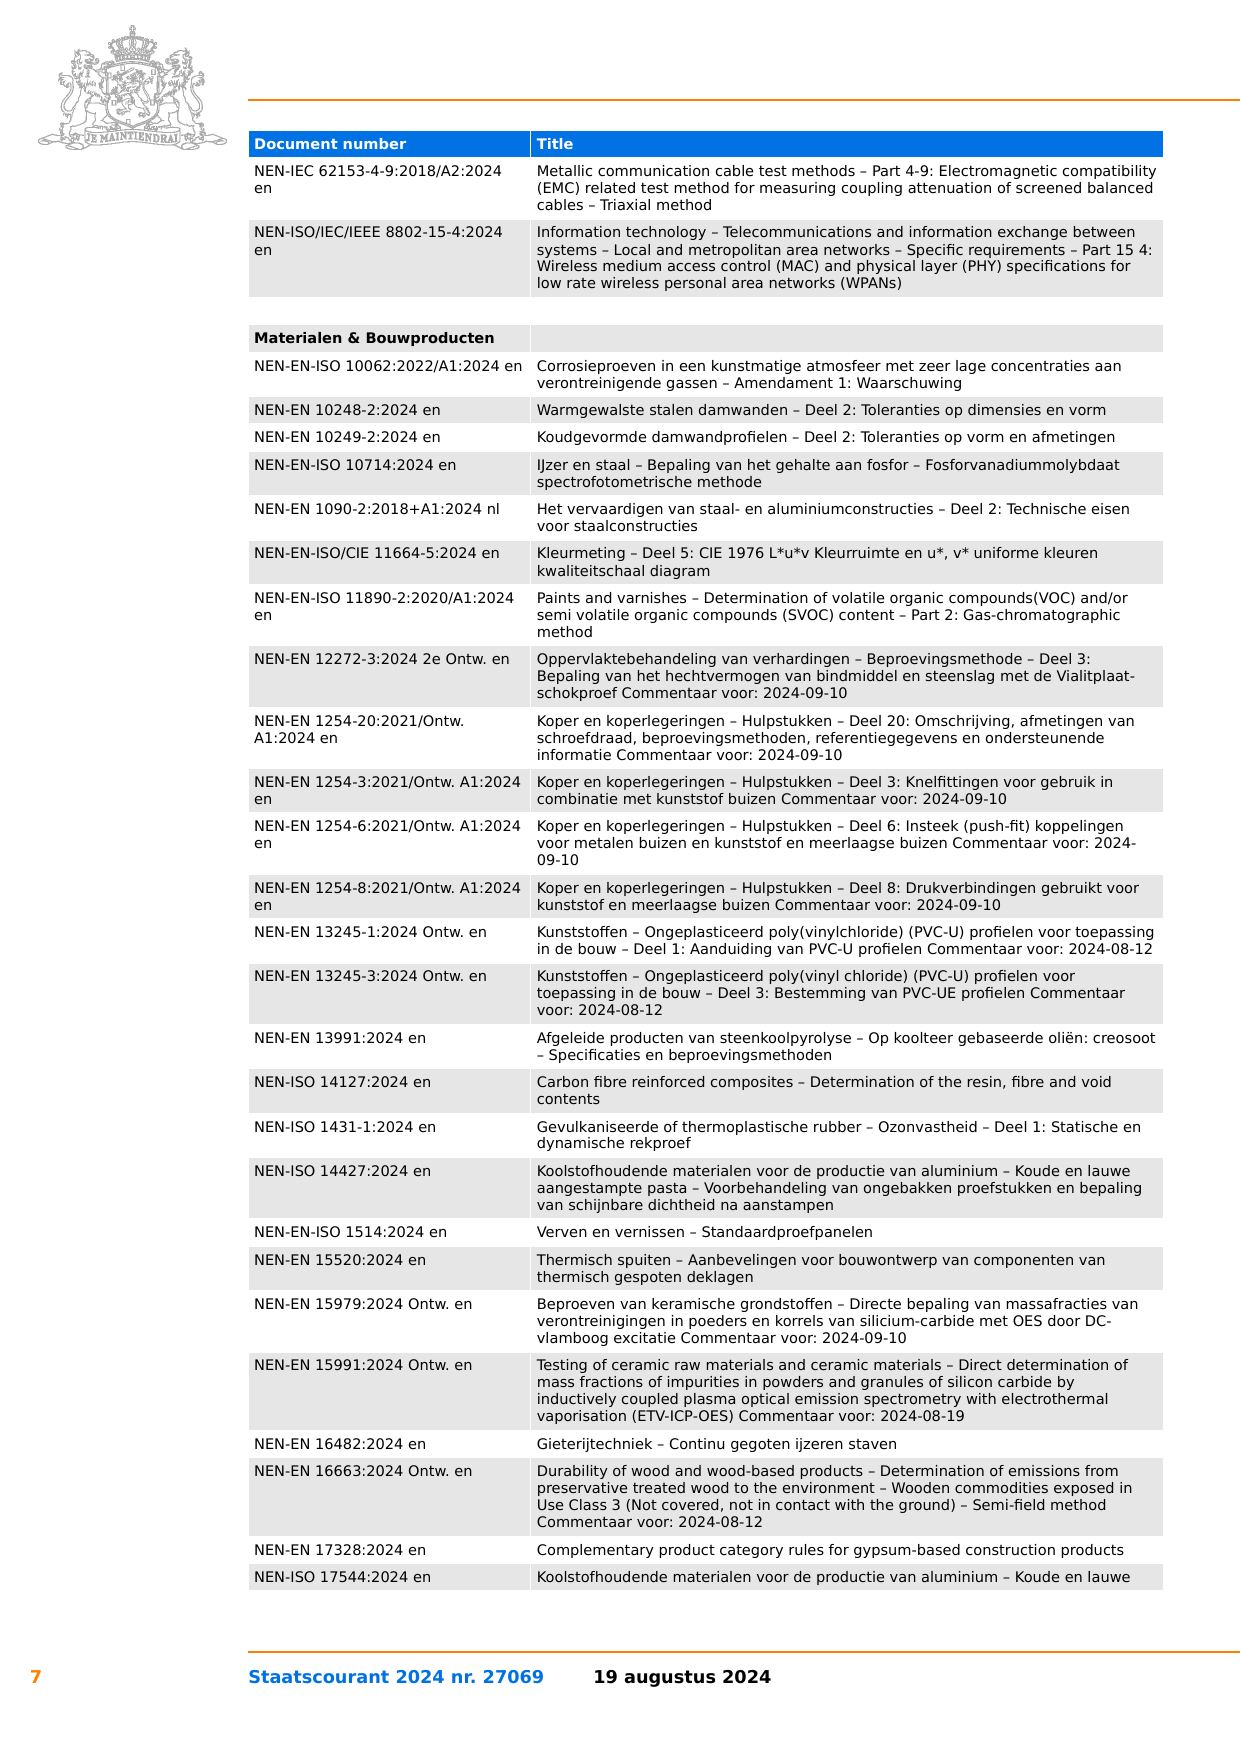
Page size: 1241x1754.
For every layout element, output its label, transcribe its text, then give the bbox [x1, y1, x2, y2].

table_cell NEN-ISO 17544:2024 en [249, 1564, 530, 1590]
table_cell [249, 298, 530, 324]
table_cell Durability of wood and wood-based products – Determination of emissions from preservative treated wood to the environment – Wooden commodities exposed in Use Class 3 (Not covered, not in contact with the ground) – Semi-field method Commentaar voor: 2024-08-12 [531, 1458, 1163, 1536]
table_cell Gieterijtechniek – Continu gegoten ijzeren staven [531, 1431, 1163, 1457]
table_cell Afgeleide producten van steenkoolpyrolyse – Op koolteer gebaseerde oliën: creosoot – Specificaties en beproevingsmethoden [531, 1025, 1163, 1068]
table_cell NEN-EN 1254-8:2021/Ontw. A1:2024 en [249, 875, 530, 918]
table_cell NEN-EN 15991:2024 Ontw. en [249, 1353, 530, 1430]
table_cell NEN-EN-ISO 10062:2022/A1:2024 en [249, 353, 530, 396]
table_cell NEN-ISO/IEC/IEEE 8802-15-4:2024 en [249, 220, 530, 297]
table_cell NEN-EN 10249-2:2024 en [249, 425, 530, 451]
table_cell Warmgewalste stalen damwanden – Deel 2: Toleranties op dimensies en vorm [531, 397, 1163, 423]
table_cell NEN-EN 1254-6:2021/Ontw. A1:2024 en [249, 814, 530, 874]
table_cell NEN-IEC 62153-4-9:2018/A2:2024 en [249, 158, 530, 219]
table_cell NEN-ISO 14127:2024 en [249, 1069, 530, 1113]
table_cell Testing of ceramic raw materials and ceramic materials – Direct determination of mass fractions of impurities in powders and granules of silicon carbide by inductively coupled plasma optical emission spectrometry with electrothermal vaporisation (ETV-ICP-OES) Commentaar voor: 2024-08-19 [531, 1353, 1163, 1430]
table_cell NEN-EN 1254-20:2021/Ontw. A1:2024 en [249, 708, 530, 768]
table_cell NEN-EN 1254-3:2021/Ontw. A1:2024 en [249, 769, 530, 812]
table_cell [531, 298, 1163, 324]
table_cell NEN-EN 10248-2:2024 en [249, 397, 530, 423]
table_cell Paints and varnishes – Determination of volatile organic compounds(VOC) and/or semi volatile organic compounds (SVOC) content – Part 2: Gas-chromatographic method [531, 585, 1163, 645]
table_header Document number [249, 131, 530, 157]
table_cell NEN-ISO 14427:2024 en [249, 1158, 530, 1218]
table_cell Koper en koperlegeringen – Hulpstukken – Deel 8: Drukverbindingen gebruikt voor kunststof en meerlaagse buizen Commentaar voor: 2024-09-10 [531, 875, 1163, 918]
picture [38, 25, 227, 150]
table_cell Beproeven van keramische grondstoffen – Directe bepaling van massafracties van verontreinigingen in poeders en korrels van silicium-carbide met OES door DC-vlamboog excitatie Commentaar voor: 2024-09-10 [531, 1291, 1163, 1352]
table_cell Materialen & Bouwproducten [249, 325, 530, 352]
table_cell Koolstofhoudende materialen voor de productie van aluminium – Koude en lauwe [531, 1564, 1163, 1590]
table_cell NEN-EN 12272-3:2024 2e Ontw. en [249, 646, 530, 707]
table_cell NEN-EN-ISO/CIE 11664-5:2024 en [249, 541, 530, 584]
table_cell NEN-EN 15979:2024 Ontw. en [249, 1291, 530, 1352]
table_cell Kunststoffen – Ongeplasticeerd poly(vinyl chloride) (PVC-U) profielen voor toepassing in de bouw – Deel 3: Bestemming van PVC-UE profielen Commentaar voor: 2024-08-12 [531, 964, 1163, 1024]
table_cell Oppervlaktebehandeling van verhardingen – Beproevingsmethode – Deel 3: Bepaling van het hechtvermogen van bindmiddel en steenslag met de Vialitplaat-schokproef Commentaar voor: 2024-09-10 [531, 646, 1163, 707]
table_cell Corrosieproeven in een kunstmatige atmosfeer met zeer lage concentraties aan verontreinigende gassen – Amendament 1: Waarschuwing [531, 353, 1163, 396]
table_cell [531, 325, 1163, 352]
table_cell NEN-EN 1090-2:2018+A1:2024 nl [249, 496, 530, 540]
table_cell NEN-EN 13245-1:2024 Ontw. en [249, 919, 530, 963]
table_cell Koper en koperlegeringen – Hulpstukken – Deel 6: Insteek (push-fit) koppelingen voor metalen buizen en kunststof en meerlaagse buizen Commentaar voor: 2024-09-10 [531, 814, 1163, 874]
table_cell Kunststoffen – Ongeplasticeerd poly(vinylchloride) (PVC-U) profielen voor toepassing in de bouw – Deel 1: Aanduiding van PVC-U profielen Commentaar voor: 2024-08-12 [531, 919, 1163, 963]
table_cell Koper en koperlegeringen – Hulpstukken – Deel 20: Omschrijving, afmetingen van schroefdraad, beproevingsmethoden, referentiegegevens en ondersteunende informatie Commentaar voor: 2024-09-10 [531, 708, 1163, 768]
table_cell Het vervaardigen van staal- en aluminiumconstructies – Deel 2: Technische eisen voor staalconstructies [531, 496, 1163, 540]
table_cell NEN-ISO 1431-1:2024 en [249, 1114, 530, 1157]
table_cell NEN-EN 13991:2024 en [249, 1025, 530, 1068]
table_cell Koper en koperlegeringen – Hulpstukken – Deel 3: Knelfittingen voor gebruik in combinatie met kunststof buizen Commentaar voor: 2024-09-10 [531, 769, 1163, 812]
table_cell Complementary product category rules for gypsum-based construction products [531, 1537, 1163, 1563]
table_cell NEN-EN 16482:2024 en [249, 1431, 530, 1457]
table_cell Metallic communication cable test methods – Part 4-9: Electromagnetic compatibility (EMC) related test method for measuring coupling attenuation of screened balanced cables – Triaxial method [531, 158, 1163, 219]
table_cell NEN-EN-ISO 11890-2:2020/A1:2024 en [249, 585, 530, 645]
table_cell Verven en vernissen – Standaardproefpanelen [531, 1220, 1163, 1246]
table_cell NEN-EN-ISO 1514:2024 en [249, 1220, 530, 1246]
table_cell NEN-EN 13245-3:2024 Ontw. en [249, 964, 530, 1024]
table_cell NEN-EN 16663:2024 Ontw. en [249, 1458, 530, 1536]
table_cell NEN-EN 17328:2024 en [249, 1537, 530, 1563]
table_cell Information technology – Telecommunications and information exchange between systems – Local and metropolitan area networks – Specific requirements – Part 15 4: Wireless medium access control (MAC) and physical layer (PHY) specifications for low rate wireless personal area networks (WPANs) [531, 220, 1163, 297]
table_cell Thermisch spuiten – Aanbevelingen voor bouwontwerp van componenten van thermisch gespoten deklagen [531, 1247, 1163, 1290]
table_header Title [531, 131, 1163, 157]
table_cell Koudgevormde damwandprofielen – Deel 2: Toleranties op vorm en afmetingen [531, 425, 1163, 451]
table_cell NEN-EN 15520:2024 en [249, 1247, 530, 1290]
table_cell Gevulkaniseerde of thermoplastische rubber – Ozonvastheid – Deel 1: Statische en dynamische rekproef [531, 1114, 1163, 1157]
table_cell Koolstofhoudende materialen voor de productie van aluminium – Koude en lauwe aangestampte pasta – Voorbehandeling van ongebakken proefstukken en bepaling van schijnbare dichtheid na aanstampen [531, 1158, 1163, 1218]
table_cell NEN-EN-ISO 10714:2024 en [249, 452, 530, 495]
table_cell IJzer en staal – Bepaling van het gehalte aan fosfor – Fosforvanadiummolybdaat spectrofotometrische methode [531, 452, 1163, 495]
table_cell Kleurmeting – Deel 5: CIE 1976 L*u*v Kleurruimte en u*, v* uniforme kleuren kwaliteitschaal diagram [531, 541, 1163, 584]
table_cell Carbon fibre reinforced composites – Determination of the resin, fibre and void contents [531, 1069, 1163, 1113]
